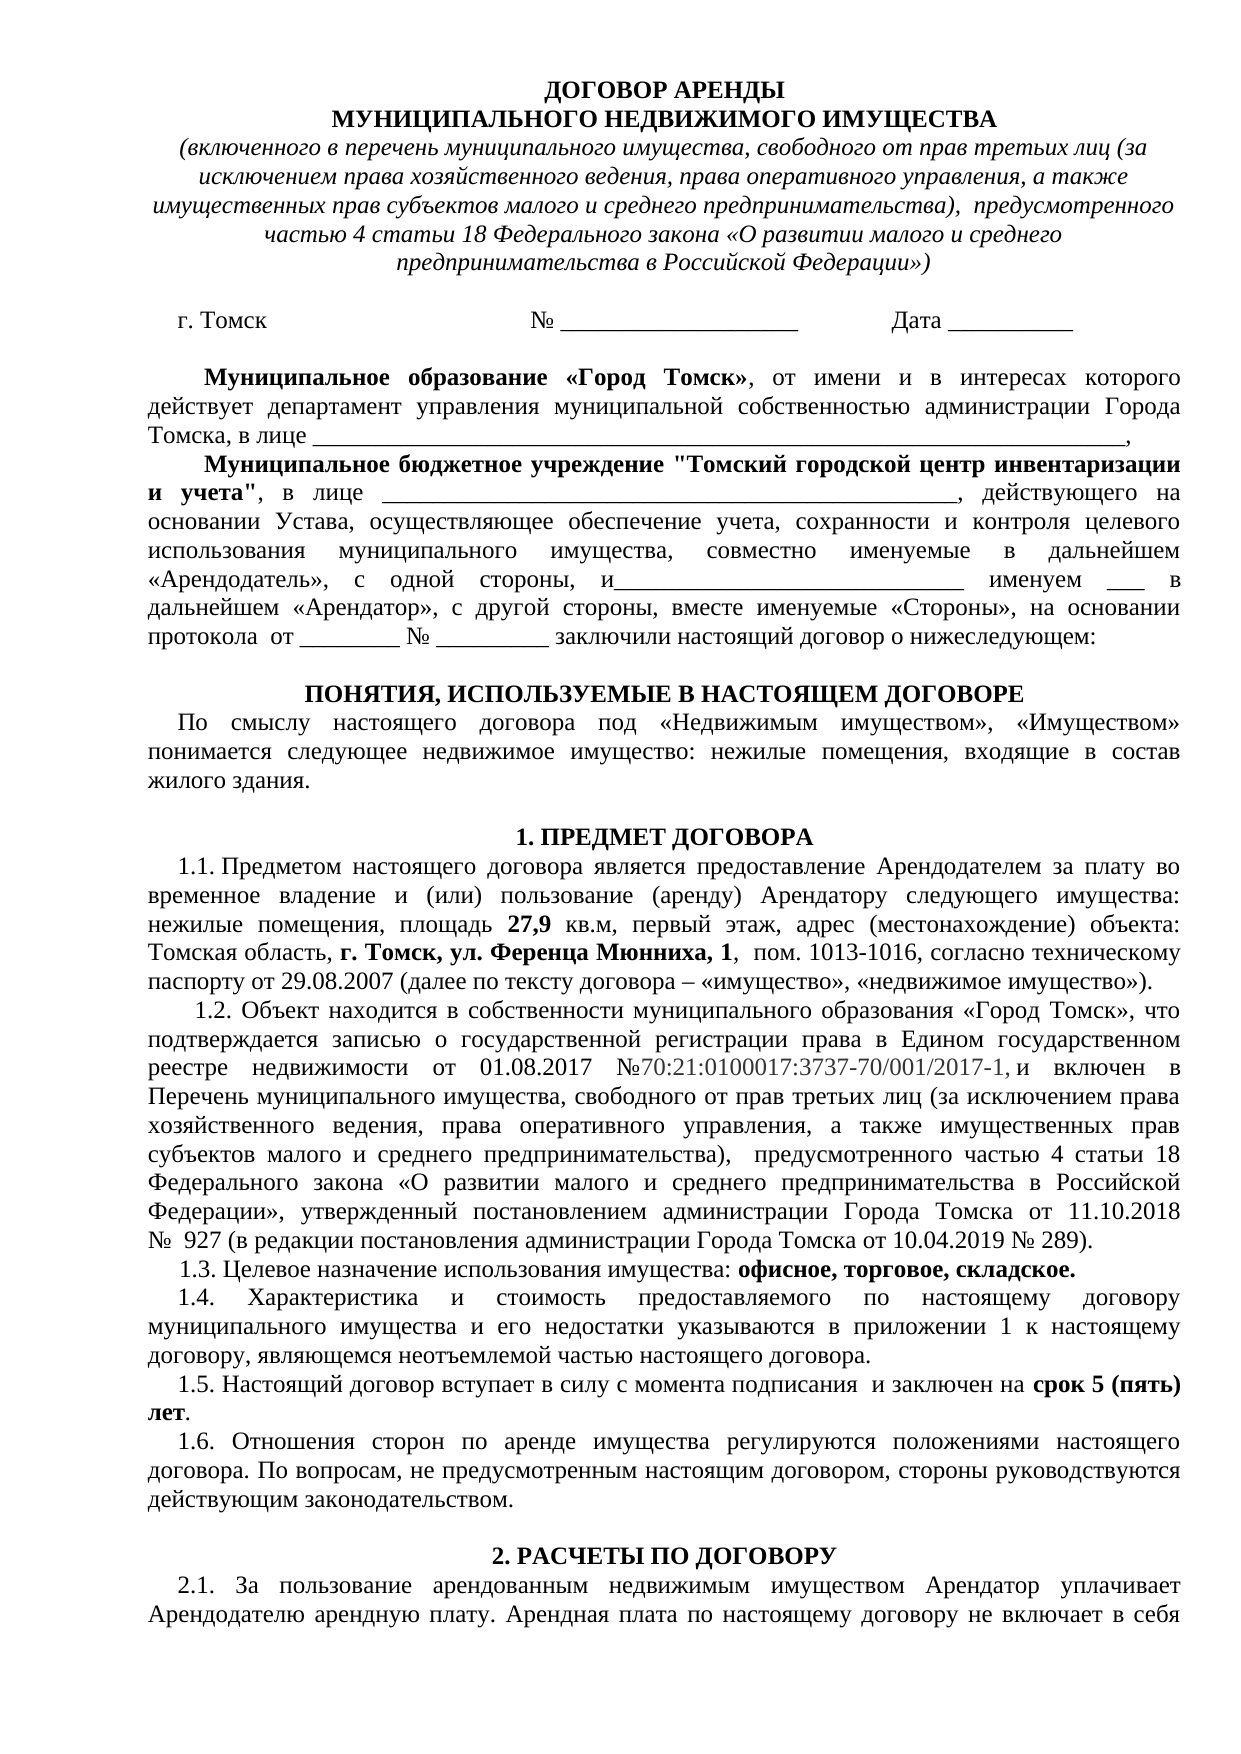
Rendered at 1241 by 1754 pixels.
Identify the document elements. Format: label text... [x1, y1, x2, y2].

text 2. РАСЧЕТЫ ПО ДОГОВОРУ [148, 1541, 1181, 1570]
text МУНИЦИПАЛЬНОГО НЕДВИЖИМОГО ИМУЩЕСТВА [148, 104, 1181, 132]
text 1. ПРЕДМЕТ ДОГОВОРА [148, 822, 1181, 851]
text ПОНЯТИЯ, ИСПОЛЬЗУЕМЫЕ В НАСТОЯЩЕМ ДОГОВОРЕ [148, 679, 1181, 707]
text (включенного в перечень муниципального имущества, свободного от прав третьих лиц (за исключением права хозяйственного ведения, права оперативного управления, а также имущественных прав субъектов малого и среднего предпринимательства), предусмотренного частью 4 статьи 18 Федерального закона «О развитии малого и среднего предпринимательства в Российской Федерации») [148, 132, 1181, 276]
text 1.3. Целевое назначение использования имущества: офисное, торговое, складское. [148, 1254, 1181, 1282]
text 1.5. Настоящий договор вступает в силу с момента подписания и заключен на срок 5 (пять) лет. [148, 1369, 1181, 1426]
text 2.1. За пользование арендованным недвижимым имуществом Арендатор уплачивает Арендодателю арендную плату. Арендная плата по настоящему договору не включает в себя [148, 1570, 1181, 1627]
text ДОГОВОР АРЕНДЫ [148, 75, 1181, 104]
text Муниципальное образование «Город Томск», от имени и в интересах которого действует департамент управления муниципальной собственностью администрации Города Томска, в лице _________________________________________________________________, [148, 362, 1181, 449]
text 1.1. Предметом настоящего договора является предоставление Арендодателем за плату во временное владение и (или) пользование (аренду) Арендатору следующего имущества: нежилые помещения, площадь 27,9 кв.м, первый этаж, адрес (местонахождение) объекта: Томская область, г. Томск, ул. Ференца Мюнниха, 1, пом. 1013-1016, согласно техническому паспорту от 29.08.2007 (далее по тексту договора – «имущество», «недвижимое имущество»). [148, 851, 1181, 995]
text 1.6. Отношения сторон по аренде имущества регулируются положениями настоящего договора. По вопросам, не предусмотренным настоящим договором, стороны руководствуются действующим законодательством. [148, 1426, 1181, 1512]
text г. Томск № ___________________ Дата __________ [148, 305, 1181, 334]
text Муниципальное бюджетное учреждение "Томский городской центр инвентаризации и учета", в лице ______________________________________________, действующего на основании Устава, осуществляющее обеспечение учета, сохранности и контроля целевого использования муниципального имущества, совместно именуемые в дальнейшем «Арендодатель», с одной стороны, и____________________________ именуем ___ в дальнейшем «Арендатор», с другой стороны, вместе именуемые «Стороны», на основании протокола от ________ № _________ заключили настоящий договор о нижеследующем: [148, 449, 1181, 650]
text 1.2. Объект находится в собственности муниципального образования «Город Томск», что подтверждается записью о государственной регистрации права в Едином государственном реестре недвижимости от 01.08.2017 №70:21:0100017:3737-70/001/2017-1, и включен в Перечень муниципального имущества, свободного от прав третьих лиц (за исключением права хозяйственного ведения, права оперативного управления, а также имущественных прав субъектов малого и среднего предпринимательства), предусмотренного частью 4 статьи 18 Федерального закона «О развитии малого и среднего предпринимательства в Российской Федерации», утвержденный постановлением администрации Города Томска от 11.10.2018 № 927 (в редакции постановления администрации Города Томска от 10.04.2019 № 289). [148, 995, 1181, 1254]
text 1.4. Характеристика и стоимость предоставляемого по настоящему договору муниципального имущества и его недостатки указываются в приложении 1 к настоящему договору, являющемся неотъемлемой частью настоящего договора. [148, 1282, 1181, 1369]
text По смыслу настоящего договора под «Недвижимым имуществом», «Имуществом» понимается следующее недвижимое имущество: нежилые помещения, входящие в состав жилого здания. [148, 707, 1181, 794]
